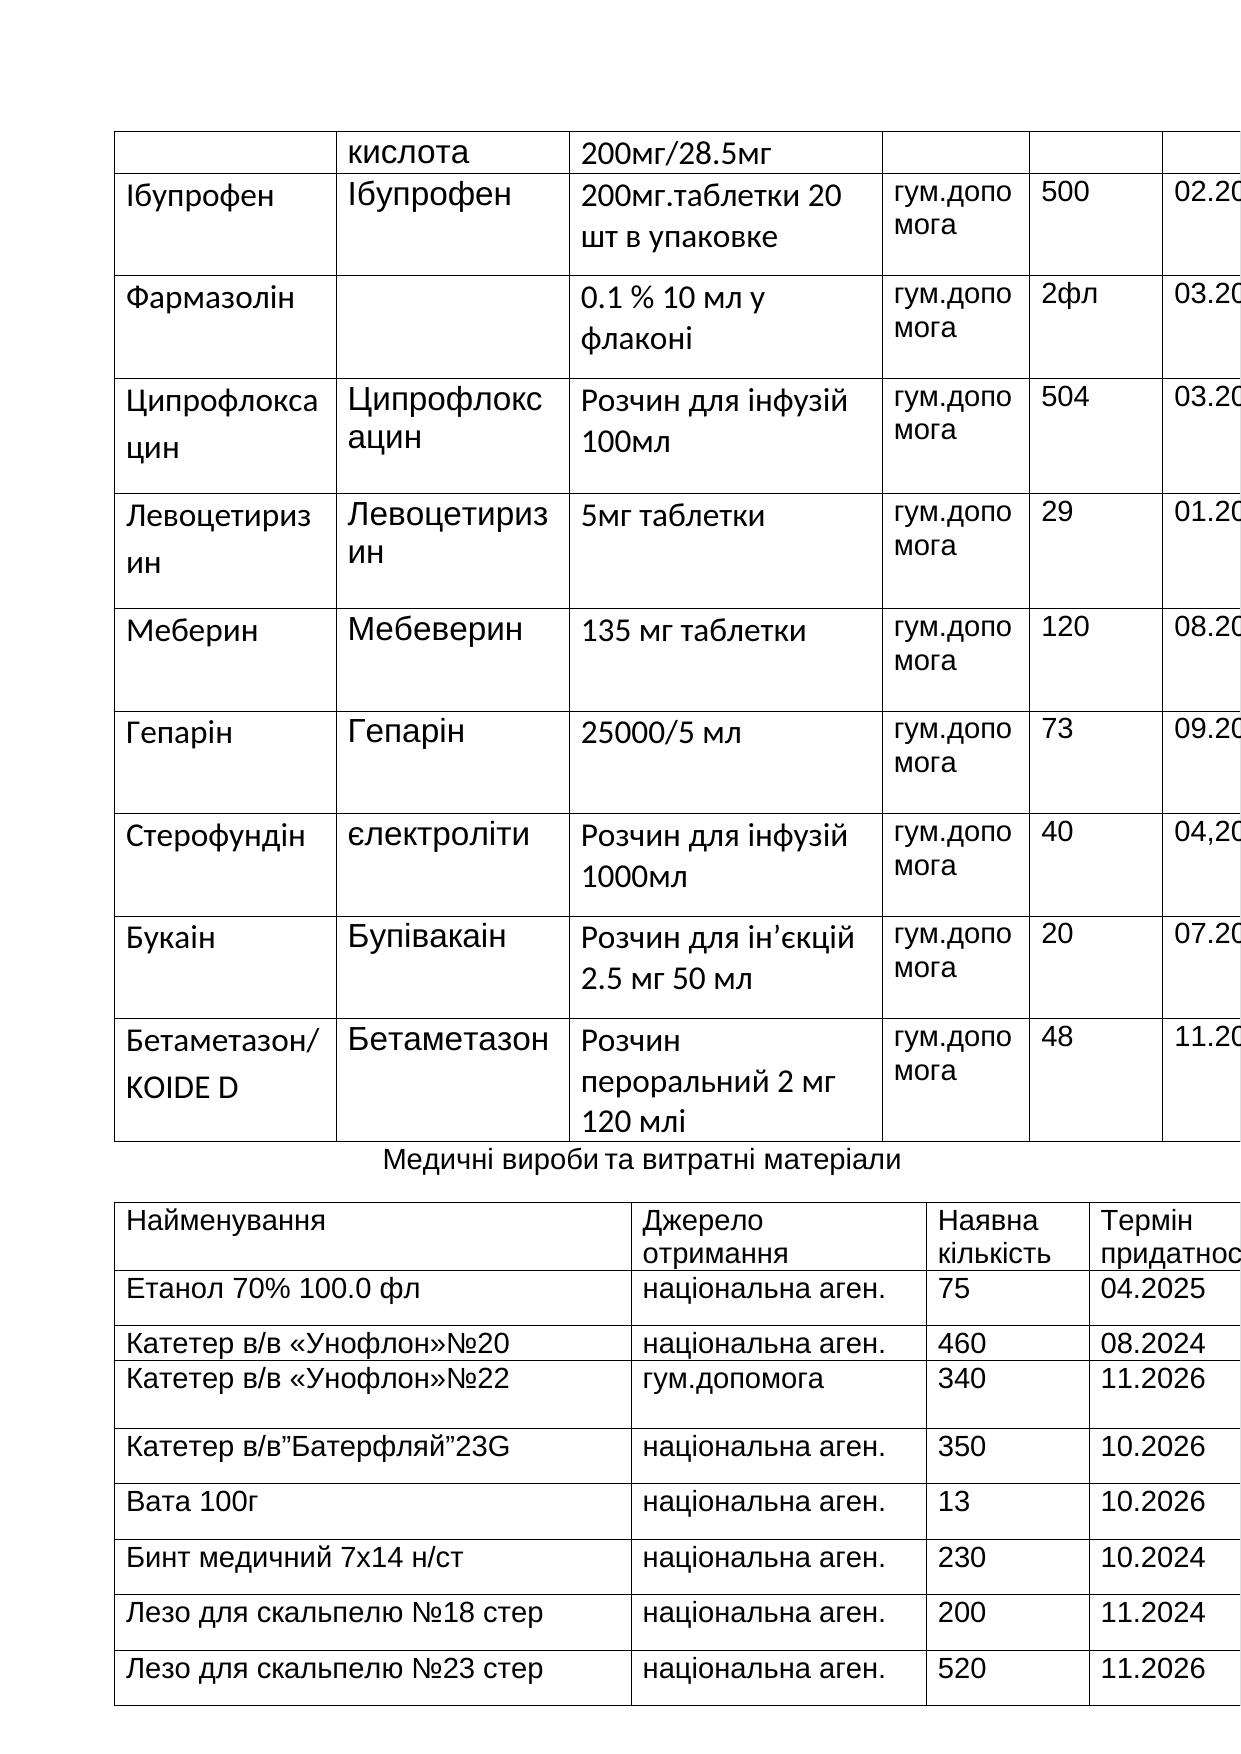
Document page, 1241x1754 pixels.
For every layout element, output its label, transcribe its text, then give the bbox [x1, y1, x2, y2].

table_cell Меберин [115, 609, 336, 711]
table_cell Катетер в/в «Унофлон»№20 [115, 1326, 631, 1360]
table_cell гум.допомога [883, 712, 1029, 813]
table_cell 460 [927, 1326, 1089, 1360]
table_cell 03.2025 [1163, 276, 1240, 378]
table_cell 340 [927, 1361, 1089, 1428]
table_cell 0.1 % 10 мл у флаконі [570, 276, 882, 378]
table_cell єлектроліти [337, 814, 569, 916]
table_cell Гепарін [337, 712, 569, 813]
table_cell Розчин для інфузій 100мл [570, 379, 882, 493]
table_cell [883, 132, 1029, 173]
table_cell гум.допомога [883, 494, 1029, 608]
table_cell 11.2024 [1090, 1595, 1240, 1649]
table_cell 04,2025 [1163, 814, 1240, 916]
table_cell національна аген. [632, 1326, 926, 1360]
table_cell 40 [1030, 814, 1162, 916]
table_cell Букаін [115, 917, 336, 1018]
table_cell 01.2024 [1163, 494, 1240, 608]
table_cell 29 [1030, 494, 1162, 608]
table_cell 08.2023 [1163, 609, 1240, 711]
table_cell гум.допомога [883, 917, 1029, 1018]
table_cell національна аген. [632, 1595, 926, 1649]
table_cell національна аген. [632, 1271, 926, 1325]
table_cell 11.2026 [1090, 1651, 1240, 1705]
table_cell 48 [1030, 1019, 1162, 1141]
table_cell Бетаметазон/KOIDE D [115, 1019, 336, 1141]
table_cell Ципрофлоксацин [337, 379, 569, 493]
table_cell Вата 100г [115, 1484, 631, 1539]
table_cell Етанол 70% 100.0 фл [115, 1271, 631, 1325]
table_cell Лезо для скальпелю №23 стер [115, 1651, 631, 1705]
table_cell Бинт медичний 7х14 н/ст [115, 1540, 631, 1594]
table_header Джерело отримання [632, 1203, 926, 1270]
table_cell 04.2025 [1090, 1271, 1240, 1325]
table_cell 500 [1030, 174, 1162, 275]
table_cell 350 [927, 1429, 1089, 1483]
table_cell 11.2026 [1090, 1361, 1240, 1428]
table_cell національна аген. [632, 1651, 926, 1705]
table_cell гум.допомога [883, 276, 1029, 378]
table_cell 09.2024 [1163, 712, 1240, 813]
table_cell Розчин для ін’єкцій 2.5 мг 50 мл [570, 917, 882, 1018]
table_cell 10.2026 [1090, 1484, 1240, 1539]
table_cell 03.2024 [1163, 132, 1240, 173]
table_cell національна аген. [632, 1540, 926, 1594]
table_cell [337, 276, 569, 378]
table_cell 520 [927, 1651, 1089, 1705]
table_cell 73 [1030, 712, 1162, 813]
table_cell гум.допомога [883, 379, 1029, 493]
table_cell 5мг таблетки [570, 494, 882, 608]
table_cell 20 [1030, 917, 1162, 1018]
table_cell Левоцетиризин [115, 494, 336, 608]
table_cell Розчин для інфузій 1000мл [570, 814, 882, 916]
table_cell 08.2024 [1090, 1326, 1240, 1360]
table_cell 07.2023 [1163, 917, 1240, 1018]
table_cell 75 [927, 1271, 1089, 1325]
table_cell 10.2024 [1090, 1540, 1240, 1594]
table_cell [1030, 132, 1162, 173]
table_cell 10.2026 [1090, 1429, 1240, 1483]
table_cell [115, 132, 336, 173]
table_cell Ібупрофен [115, 174, 336, 275]
table_cell 200мг.таблетки 20 шт в упаковке [570, 174, 882, 275]
table_cell Мебеверин [337, 609, 569, 711]
table_cell Лезо для скальпелю №18 стер [115, 1595, 631, 1649]
table_cell Стерофундін [115, 814, 336, 916]
table_cell 230 [927, 1540, 1089, 1594]
table_cell 11.2023 [1163, 1019, 1240, 1141]
text Медичні вироби та витратні матеріали [308, 1142, 1177, 1176]
table_header Термін придатності [1090, 1203, 1240, 1270]
table_cell гум.допомога [632, 1361, 926, 1428]
table_cell національна аген. [632, 1429, 926, 1483]
table_cell 504 [1030, 379, 1162, 493]
table_cell 03.2025 [1163, 379, 1240, 493]
table_header Найменування [115, 1203, 631, 1270]
table_cell Катетер в/в”Батерфляй”23G [115, 1429, 631, 1483]
table_cell Розчин пероральний 2 мг 120 млі [570, 1019, 882, 1141]
table_cell 25000/5 мл [570, 712, 882, 813]
table_cell гум.допомога [883, 609, 1029, 711]
table_cell кислота [337, 132, 569, 173]
table_cell 120 [1030, 609, 1162, 711]
table_cell 200 [927, 1595, 1089, 1649]
table_cell 2фл [1030, 276, 1162, 378]
table_cell гум.допомога [883, 1019, 1029, 1141]
table_cell гум.допомога [883, 814, 1029, 916]
table_cell Бупівакаін [337, 917, 569, 1018]
table_cell Катетер в/в «Унофлон»№22 [115, 1361, 631, 1428]
table_header Наявна кількість [927, 1203, 1089, 1270]
table_cell гум.допомога [883, 174, 1029, 275]
table_cell Левоцетиризин [337, 494, 569, 608]
table_cell Гепарін [115, 712, 336, 813]
table_cell національна аген. [632, 1484, 926, 1539]
table_cell Бетаметазон [337, 1019, 569, 1141]
table_cell Фармазолін [115, 276, 336, 378]
table_cell Ібупрофен [337, 174, 569, 275]
table_cell 200мг/28.5мг [570, 132, 882, 173]
table_cell 13 [927, 1484, 1089, 1539]
table_cell Ципрофлоксацин [115, 379, 336, 493]
table_cell 135 мг таблетки [570, 609, 882, 711]
table_cell 02.2025 [1163, 174, 1240, 275]
